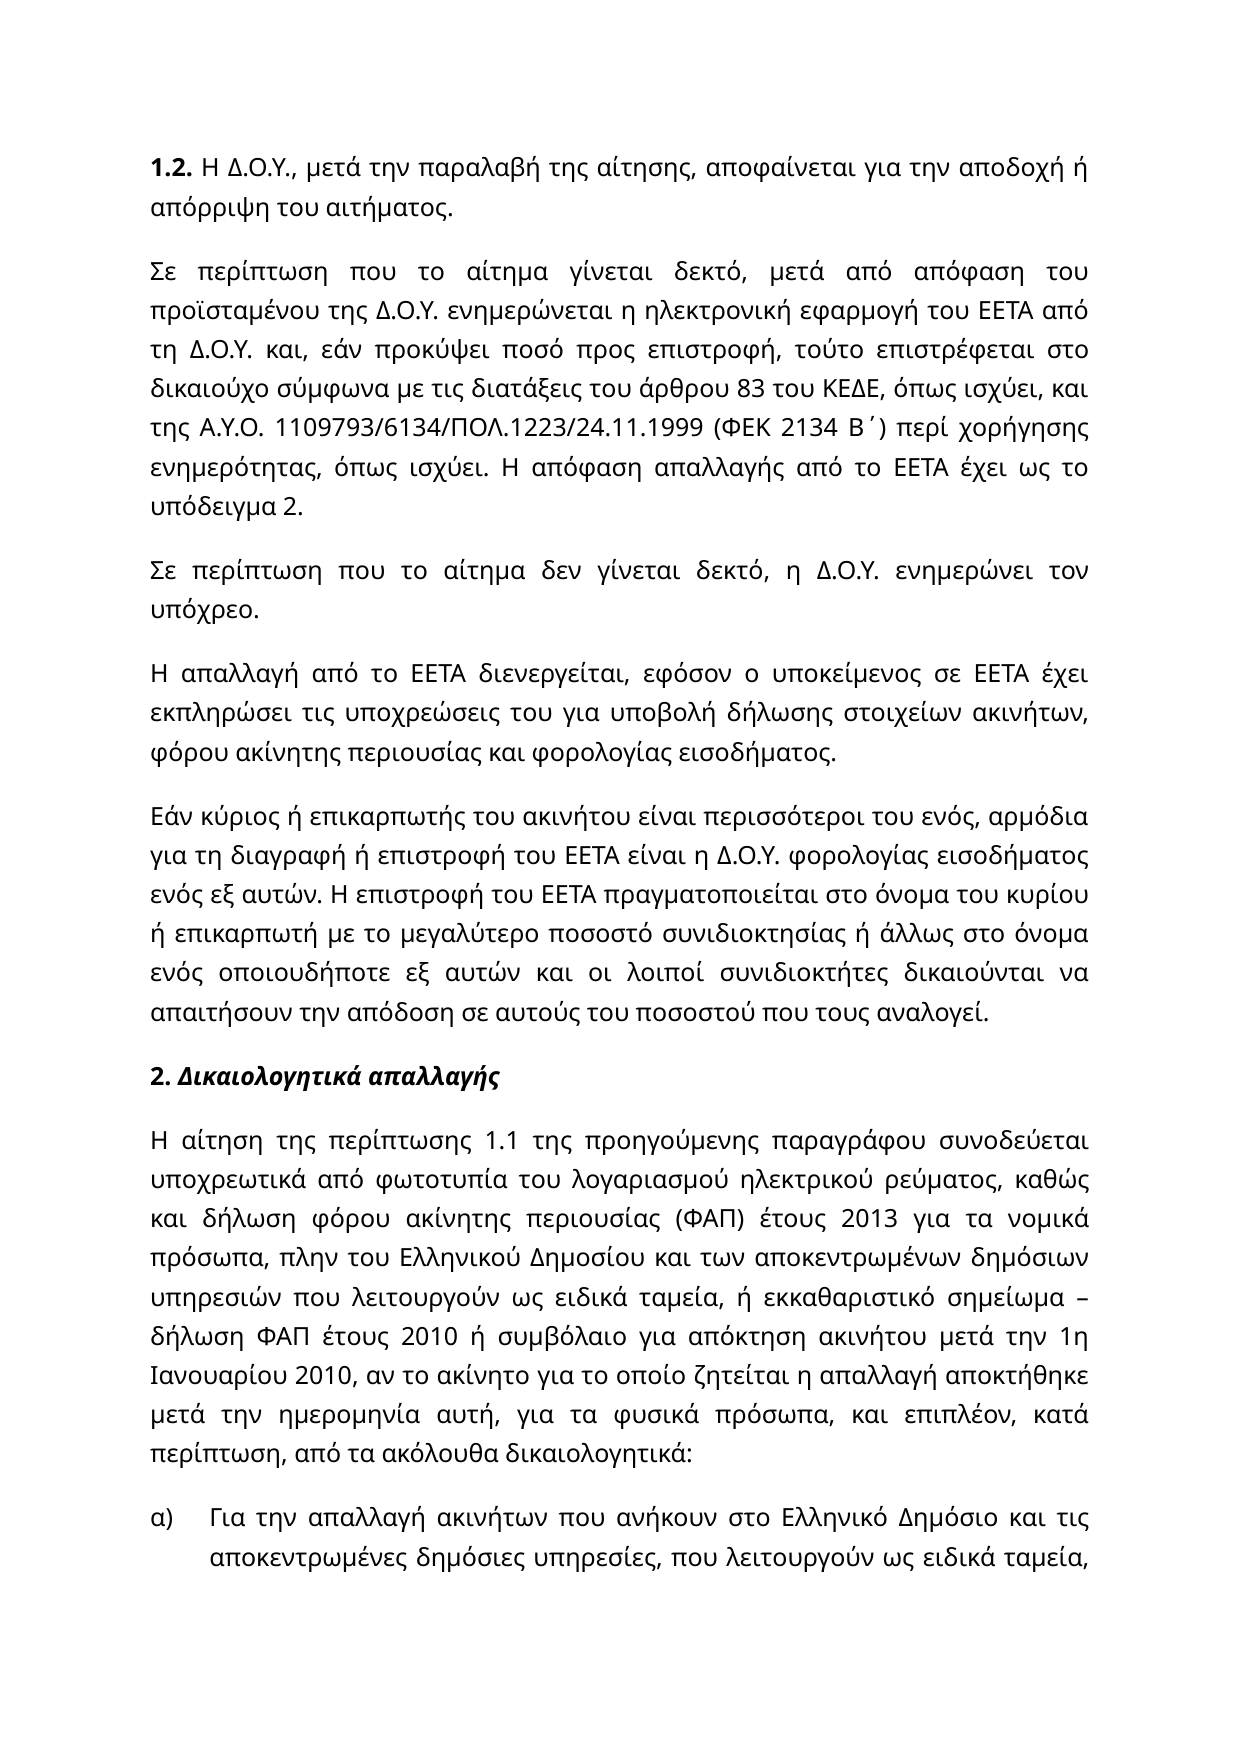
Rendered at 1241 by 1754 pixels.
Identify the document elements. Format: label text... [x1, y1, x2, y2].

text Σε περίπτωση που το αίτημα δεν γίνεται δεκτό, η Δ.Ο.Υ. ενημερώνει τον υπόχρεο. [150, 552, 1090, 626]
text Η αίτηση της περίπτωσης 1.1 της προηγούμενης παραγράφου συνοδεύεται υποχρεωτικά από φωτοτυπία του λογαριασμού ηλεκτρικού ρεύματος, καθώς και δήλωση φόρου ακίνητης περιουσίας (ΦΑΠ) έτους 2013 για τα νομικά πρόσωπα, πλην του Ελληνικού Δημοσίου και των αποκεντρωμένων δημόσιων υπηρεσιών που λειτουργούν ως ειδικά ταμεία, ή εκκαθαριστικό σημείωμα – δήλωση ΦΑΠ έτους 2010 ή συμβόλαιο για απόκτηση ακινήτου μετά την 1η Ιανουαρίου 2010, αν το ακίνητο για το οποίο ζητείται η απαλλαγή αποκτήθηκε μετά την ημερομηνία αυτή, για τα φυσικά πρόσωπα, και επιπλέον, κατά περίπτωση, από τα ακόλουθα δικαιολογητικά: [150, 1122, 1090, 1470]
text 1.2. Η Δ.Ο.Υ., μετά την παραλαβή της αίτησης, αποφαίνεται για την αποδοχή ή απόρριψη του αιτήματος. [150, 150, 1090, 223]
text Σε περίπτωση που το αίτημα γίνεται δεκτό, μετά από απόφαση του προϊσταμένου της Δ.Ο.Υ. ενημερώνεται η ηλεκτρονική εφαρμογή του ΕΕΤΑ από τη Δ.Ο.Υ. και, εάν προκύψει ποσό προς επιστροφή, τούτο επιστρέφεται στο δικαιούχο σύμφωνα με τις διατάξεις του άρθρου 83 του ΚΕΔΕ, όπως ισχύει, και της Α.Υ.Ο. 1109793/6134/ΠΟΛ.1223/24.11.1999 (ΦΕΚ 2134 Β΄) περί χορήγησης ενημερότητας, όπως ισχύει. Η απόφαση απαλλαγής από το ΕΕΤΑ έχει ως το υπόδειγμα 2. [150, 253, 1090, 522]
text 2. Δικαιολογητικά απαλλαγής [150, 1058, 1090, 1092]
list α) Για την απαλλαγή ακινήτων που ανήκουν στο Ελληνικό Δημόσιο και τις αποκεντρωμένες δημόσιες υπηρεσίες, που λειτουργούν ως ειδικά ταμεία, [150, 1500, 1090, 1573]
text Εάν κύριος ή επικαρπωτής του ακινήτου είναι περισσότεροι του ενός, αρμόδια για τη διαγραφή ή επιστροφή του ΕΕΤΑ είναι η Δ.Ο.Υ. φορολογίας εισοδήματος ενός εξ αυτών. Η επιστροφή του ΕΕΤΑ πραγματοποιείται στο όνομα του κυρίου ή επικαρπωτή με το μεγαλύτερο ποσοστό συνιδιοκτησίας ή άλλως στο όνομα ενός οποιουδήποτε εξ αυτών και οι λοιποί συνιδιοκτήτες δικαιούνται να απαιτήσουν την απόδοση σε αυτούς του ποσοστού που τους αναλογεί. [150, 798, 1090, 1028]
text Η απαλλαγή από το ΕΕΤΑ διενεργείται, εφόσον ο υποκείμενος σε ΕΕΤΑ έχει εκπληρώσει τις υποχρεώσεις του για υποβολή δήλωσης στοιχείων ακινήτων, φόρου ακίνητης περιουσίας και φορολογίας εισοδήματος. [150, 656, 1090, 768]
